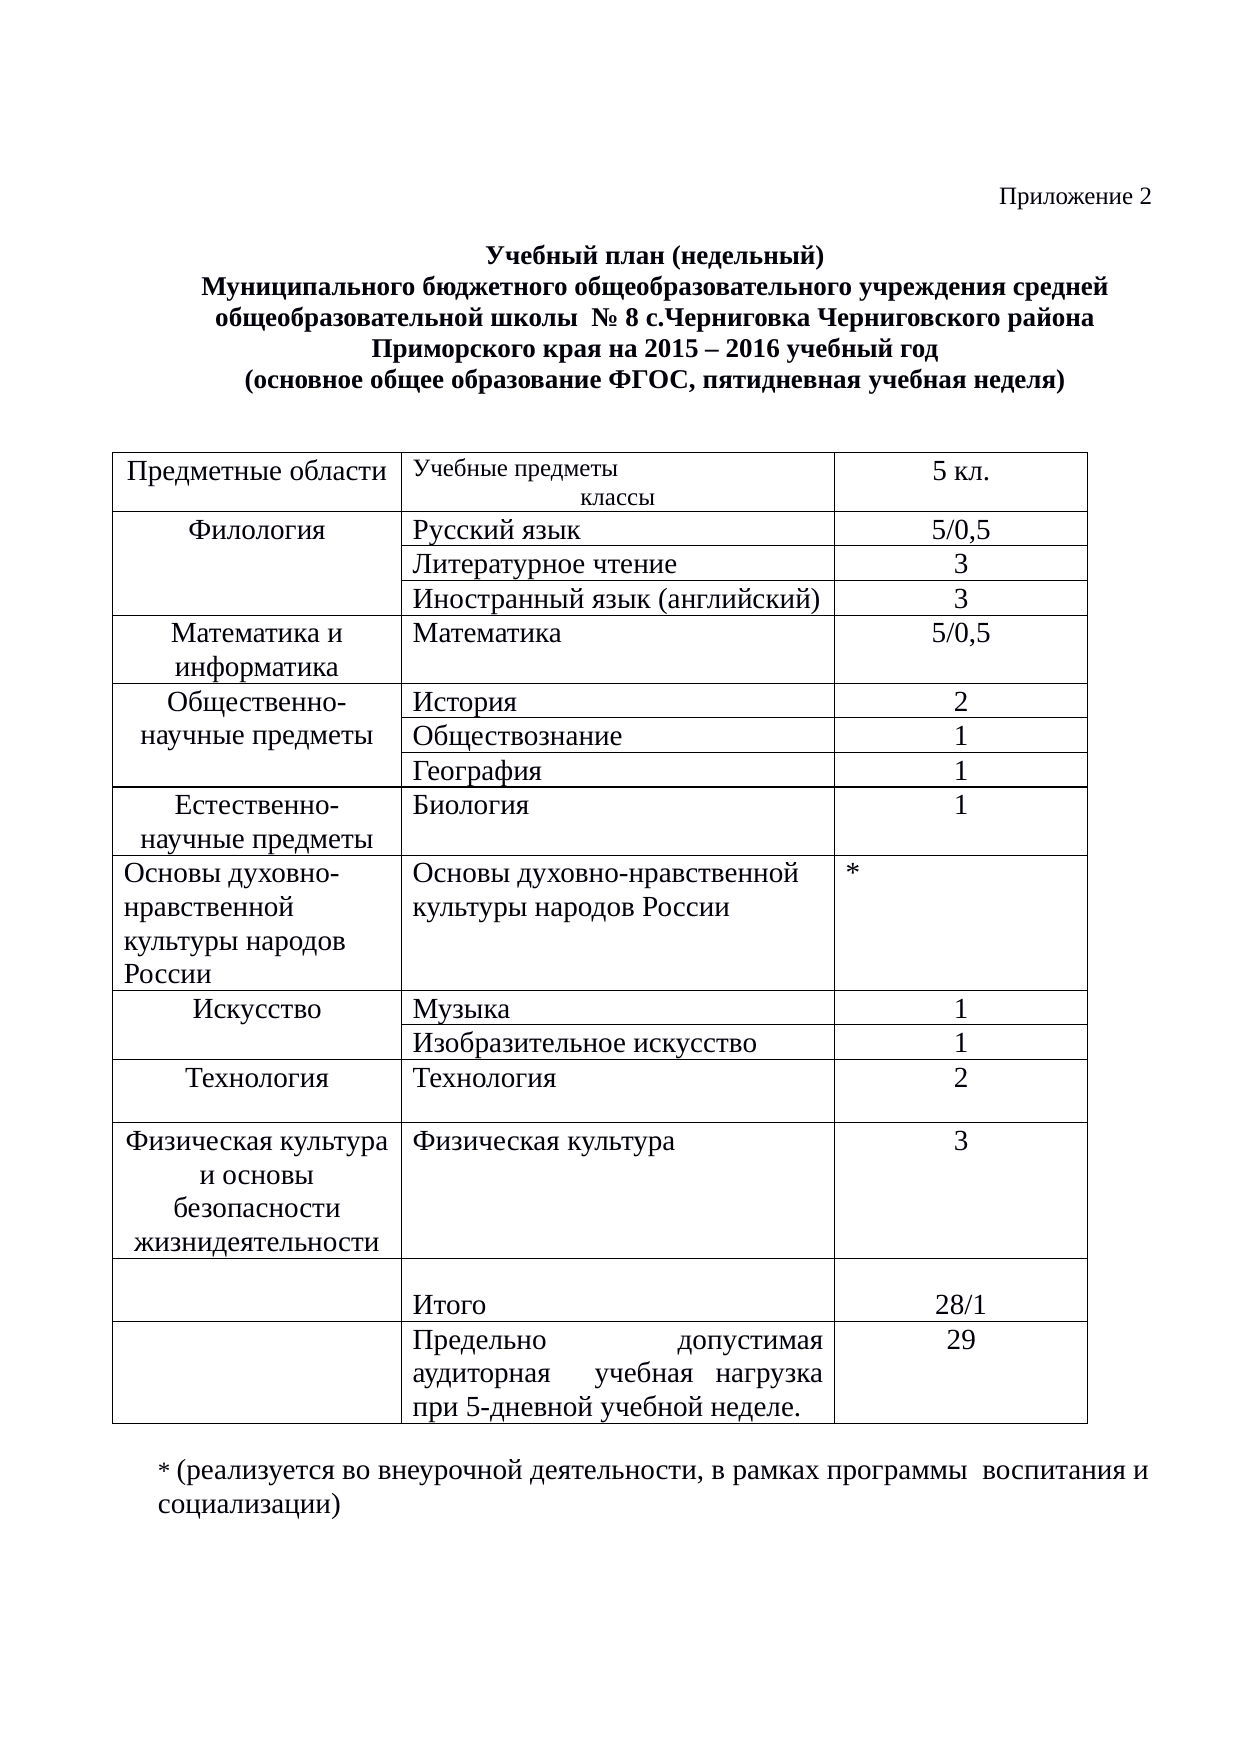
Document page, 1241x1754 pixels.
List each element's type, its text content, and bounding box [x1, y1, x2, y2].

table_cell Математика и информатика [113, 616, 401, 683]
table_cell 1 [835, 753, 1087, 786]
table_cell 29 [835, 1322, 1087, 1422]
table_cell Итого [402, 1259, 834, 1321]
table_cell Изобразительное искусство [402, 1025, 834, 1059]
table_cell Биология [402, 788, 834, 854]
table_cell Математика [402, 616, 834, 683]
table_cell 5/0,5 [835, 616, 1087, 683]
text Приложение 2 [158, 181, 1152, 210]
table_header 5 кл. [835, 453, 1087, 511]
table_cell 2 [835, 684, 1087, 717]
table_cell История [402, 684, 834, 717]
table_cell * [835, 856, 1087, 990]
table_cell Обществознание [402, 718, 834, 752]
table_cell 28/1 [835, 1259, 1087, 1321]
table_cell Предельно допустимая аудиторная учебная нагрузка при 5-дневной учебной неделе. [402, 1322, 834, 1422]
table_cell Физическая культура [402, 1123, 834, 1257]
table_cell Основы духовно-нравственной культуры народов России [402, 856, 834, 990]
table_header Учебные предметы классы [402, 453, 834, 511]
text (основное общее образование ФГОС, пятидневная учебная неделя) [158, 363, 1152, 395]
table_cell Литературное чтение [402, 546, 834, 580]
table_cell [113, 1322, 401, 1422]
table_cell 1 [835, 1025, 1087, 1059]
text Учебный план (недельный) [158, 239, 1152, 270]
table_header Предметные области [113, 453, 401, 511]
table_cell География [402, 753, 834, 786]
table_cell Естественно-научные предметы [113, 788, 401, 854]
text Муниципального бюджетного общеобразовательного учреждения средней общеобразовательной школы № 8 с.Черниговка Черниговского района Приморского края на 2015 – 2016 учебный год [158, 270, 1152, 363]
table_cell 2 [835, 1060, 1087, 1122]
table_cell 1 [835, 788, 1087, 854]
table_cell Технология [113, 1060, 401, 1122]
table_cell 3 [835, 546, 1087, 580]
table_cell Филология [113, 512, 401, 614]
table_cell 5/0,5 [835, 512, 1087, 545]
table_cell Русский язык [402, 512, 834, 545]
table_cell Общественно-научные предметы [113, 684, 401, 786]
table_cell 1 [835, 991, 1087, 1024]
text * (реализуется во внеурочной деятельности, в рамках программы воспитания и социализации) [158, 1452, 1152, 1519]
table_cell Физическая культура и основы безопасности жизнидеятельности [113, 1123, 401, 1257]
table_cell Музыка [402, 991, 834, 1024]
table_cell 3 [835, 581, 1087, 614]
table_cell [113, 1259, 401, 1321]
table_cell 1 [835, 718, 1087, 752]
table_cell Искусство [113, 991, 401, 1059]
table_cell Основы духовно-нравственной культуры народов России [113, 856, 401, 990]
table_cell 3 [835, 1123, 1087, 1257]
table_cell Иностранный язык (английский) [402, 581, 834, 614]
table_cell Технология [402, 1060, 834, 1122]
